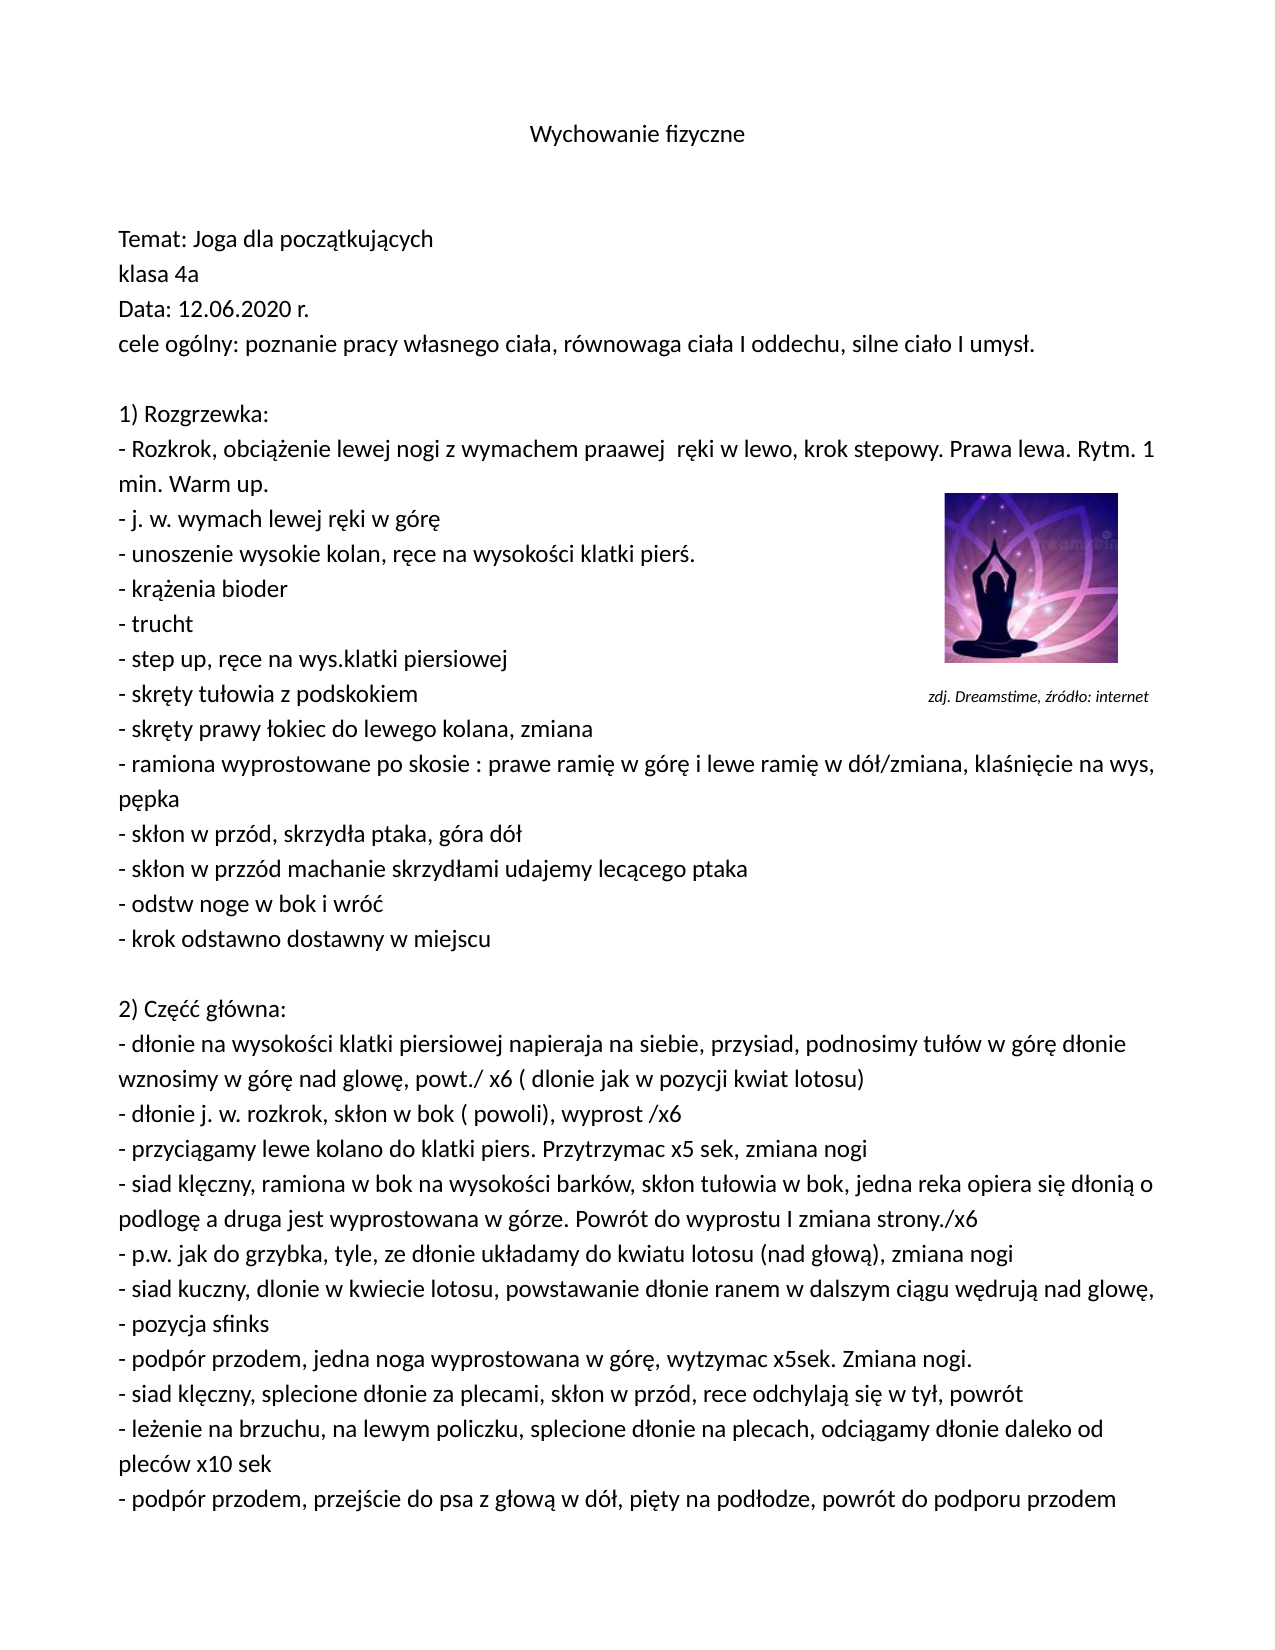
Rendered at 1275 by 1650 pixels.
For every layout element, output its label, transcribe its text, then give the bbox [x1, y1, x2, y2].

text Wychowanie fizyczne [118, 118, 1157, 149]
text - Rozkrok, obciążenie lewej nogi z wymachem praawej ręki w lewo, krok stepowy. Prawa lewa. Rytm. 1 min. Warm up. [118, 433, 1157, 499]
text [1118, 608, 1157, 639]
text - trucht [118, 608, 944, 639]
text [1118, 538, 1157, 569]
text [1118, 573, 1157, 604]
text - pozycja sfinks [118, 1308, 1157, 1339]
text - krok odstawno dostawny w miejscu [118, 923, 1157, 954]
text - j. w. wymach lewej ręki w górę [118, 503, 944, 534]
text - p.w. jak do grzybka, tyle, ze dłonie układamy do kwiatu lotosu (nad głową), zmiana nogi [118, 1238, 1157, 1269]
text - siad klęczny, splecione dłonie za plecami, skłon w przód, rece odchylają się w tył, powrót [118, 1378, 1157, 1409]
text - leżenie na brzuchu, na lewym policzku, splecione dłonie na plecach, odciągamy dłonie daleko od pleców x10 sek [118, 1413, 1157, 1479]
text - przyciągamy lewe kolano do klatki piers. Przytrzymac x5 sek, zmiana nogi [118, 1133, 1157, 1164]
text - siad kuczny, dlonie w kwiecie lotosu, powstawanie dłonie ranem w dalszym ciągu wędrują nad glowę, [118, 1273, 1157, 1304]
text 1) Rozgrzewka: [118, 398, 1157, 429]
text Data: 12.06.2020 r. [118, 293, 1157, 324]
text - unoszenie wysokie kolan, ręce na wysokości klatki pierś. [118, 538, 944, 569]
text cele ogólny: poznanie pracy własnego ciała, równowaga ciała I oddechu, silne ciało I umysł. [118, 328, 1157, 359]
text 2) Częćć główna: [118, 993, 1157, 1024]
text - skłon w przód, skrzydła ptaka, góra dół [118, 818, 1157, 849]
text - podpór przodem, przejście do psa z głową w dół, pięty na podłodze, powrót do podporu przodem [118, 1483, 1157, 1514]
text - skłon w przzód machanie skrzydłami udajemy lecącego ptaka [118, 853, 1157, 884]
text - dłonie j. w. rozkrok, skłon w bok ( powoli), wyprost /x6 [118, 1098, 1157, 1129]
text klasa 4a [118, 258, 1157, 289]
text - step up, ręce na wys.klatki piersiowej [118, 643, 1157, 674]
text [1118, 503, 1157, 534]
text - podpór przodem, jedna noga wyprostowana w górę, wytzymac x5sek. Zmiana nogi. [118, 1343, 1157, 1374]
picture [944, 493, 1118, 663]
text - skręty prawy łokiec do lewego kolana, zmiana [118, 713, 1157, 744]
text - krążenia bioder [118, 573, 944, 604]
text Temat: Joga dla początkujących [118, 223, 1157, 254]
text - siad klęczny, ramiona w bok na wysokości barków, skłon tułowia w bok, jedna reka opiera się dłonią o podlogę a druga jest wyprostowana w górze. Powrót do wyprostu I zmiana strony./x6 [118, 1168, 1157, 1234]
text - ramiona wyprostowane po skosie : prawe ramię w górę i lewe ramię w dół/zmiana, klaśnięcie na wys, pępka [118, 748, 1157, 814]
text - skręty tułowia z podskokiem zdj. Dreamstime, źródło: internet [118, 678, 1157, 709]
text - dłonie na wysokości klatki piersiowej napieraja na siebie, przysiad, podnosimy tułów w górę dłonie wznosimy w górę nad glowę, powt./ x6 ( dlonie jak w pozycji kwiat lotosu) [118, 1028, 1157, 1094]
text - odstw noge w bok i wróć [118, 888, 1157, 919]
